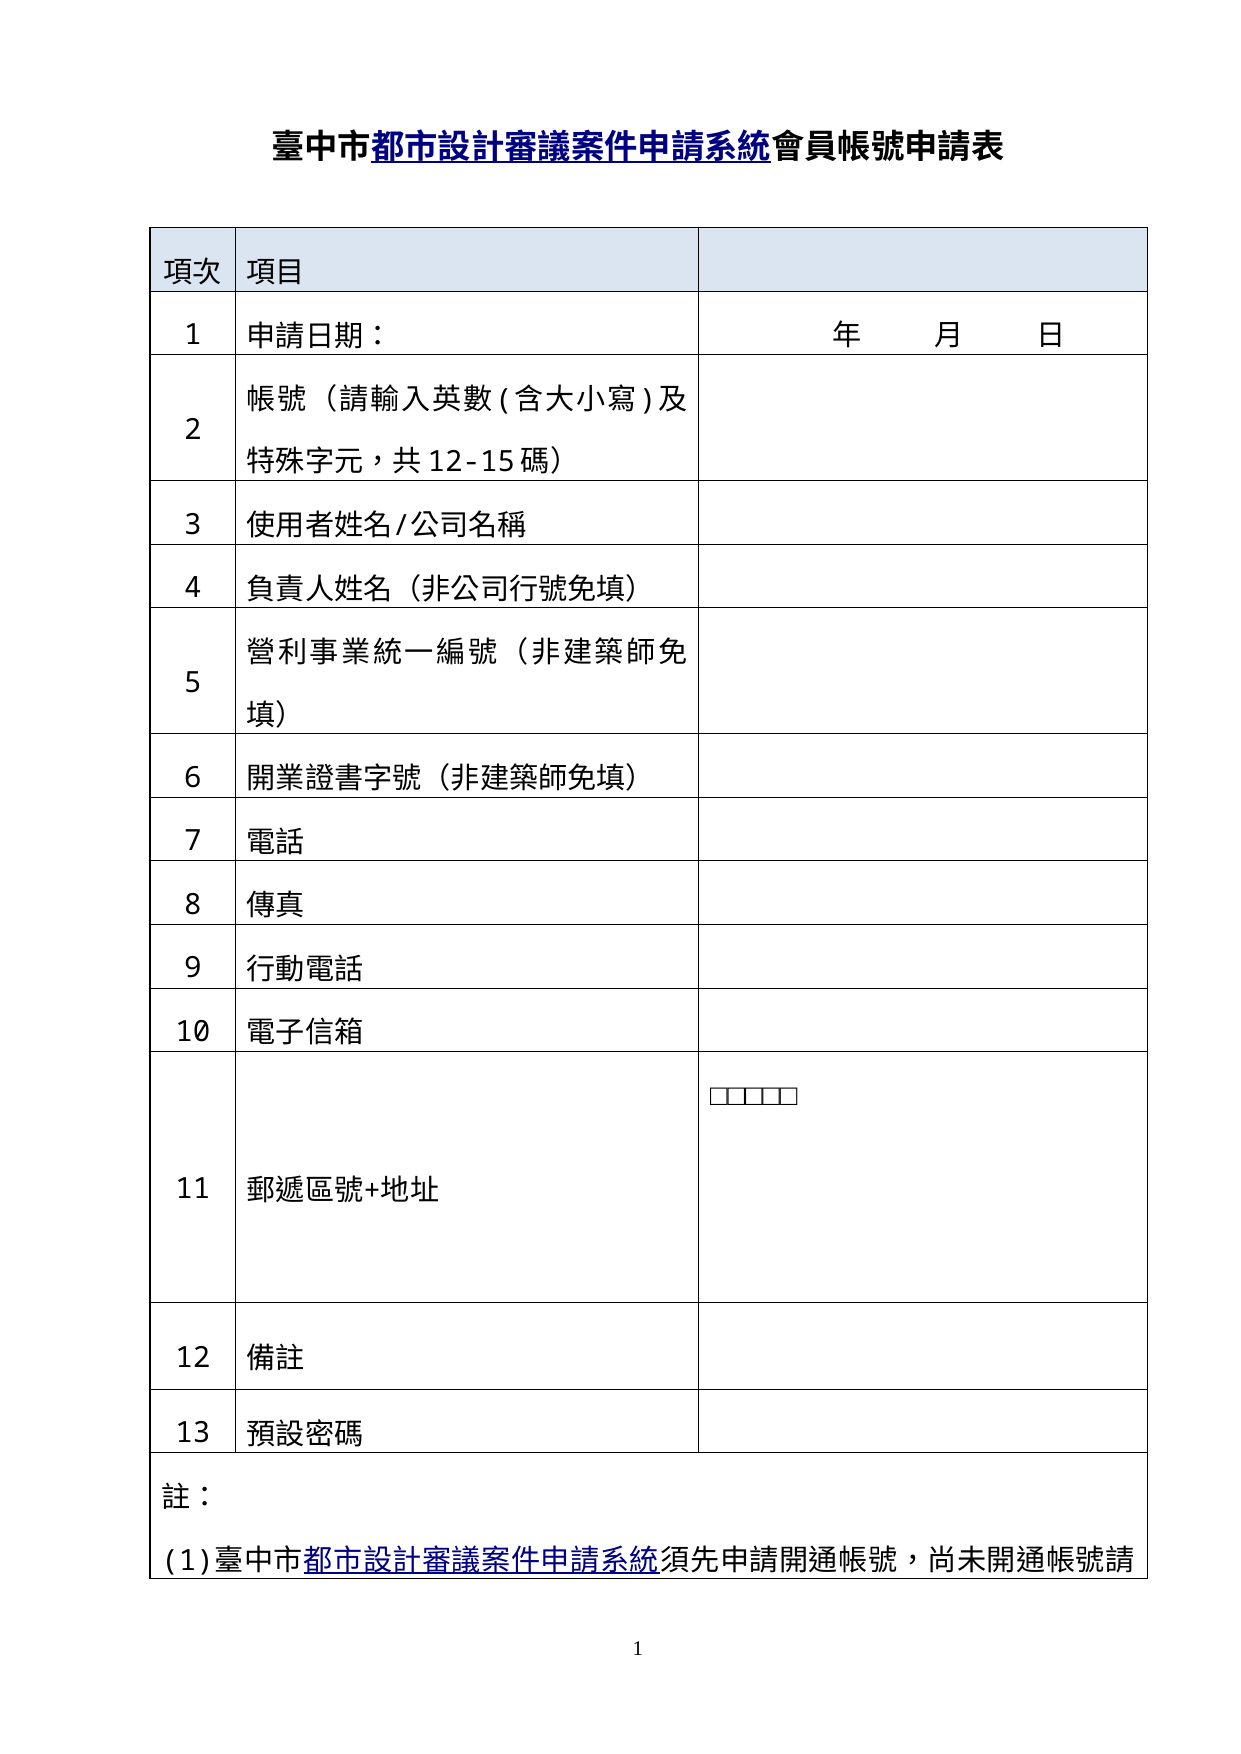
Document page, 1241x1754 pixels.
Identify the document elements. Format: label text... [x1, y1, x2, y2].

table_cell 1 [151, 292, 235, 354]
table_cell 3 [151, 481, 235, 544]
table_cell 電話 [236, 798, 698, 860]
table_cell [699, 861, 1147, 924]
table_cell 負責人姓名（非公司行號免填） [236, 545, 698, 607]
table_cell [699, 734, 1147, 797]
table_cell 6 [151, 734, 235, 797]
table_cell [699, 1303, 1147, 1389]
table_cell 7 [151, 798, 235, 860]
table_cell 申請日期： [236, 292, 698, 354]
table_cell 行動電話 [236, 925, 698, 987]
table_cell 2 [151, 355, 235, 480]
table_cell 10 [151, 989, 235, 1051]
table_cell 預設密碼 [236, 1390, 698, 1452]
table_cell [699, 798, 1147, 860]
table_header 項目 [236, 228, 698, 291]
table_cell 13 [151, 1390, 235, 1452]
table_cell [699, 1390, 1147, 1452]
table_cell 8 [151, 861, 235, 924]
table_cell 使用者姓名/公司名稱 [236, 481, 698, 544]
table_cell 帳號（請輸入英數(含大小寫)及特殊字元，共12-15碼） [236, 355, 698, 480]
table_header 項次 [151, 228, 235, 291]
table_cell 註： (1)臺中市都市設計審議案件申請系統須先申請開通帳號，尚未開通帳號請 [151, 1453, 1147, 1578]
table_cell 12 [151, 1303, 235, 1389]
text 臺中市都市設計審議案件申請系統會員帳號申請表 [150, 102, 1125, 164]
table_cell [699, 608, 1147, 733]
table_cell 年 月 日 [699, 292, 1147, 354]
table_cell 傳真 [236, 861, 698, 924]
table_cell 開業證書字號（非建築師免填） [236, 734, 698, 797]
table_cell [699, 355, 1147, 480]
table_header [699, 228, 1147, 291]
table_cell 9 [151, 925, 235, 987]
table_cell 5 [151, 608, 235, 733]
table_cell 營利事業統一編號（非建築師免填） [236, 608, 698, 733]
table_cell 4 [151, 545, 235, 607]
table_cell 電子信箱 [236, 989, 698, 1051]
table_cell [699, 989, 1147, 1051]
table_cell [699, 925, 1147, 987]
table_cell 11 [151, 1052, 235, 1302]
table_cell 郵遞區號+地址 [236, 1052, 698, 1302]
table_cell [699, 545, 1147, 607]
table_cell 備註 [236, 1303, 698, 1389]
table_cell [699, 481, 1147, 544]
table_cell □□□□□ [699, 1052, 1147, 1302]
